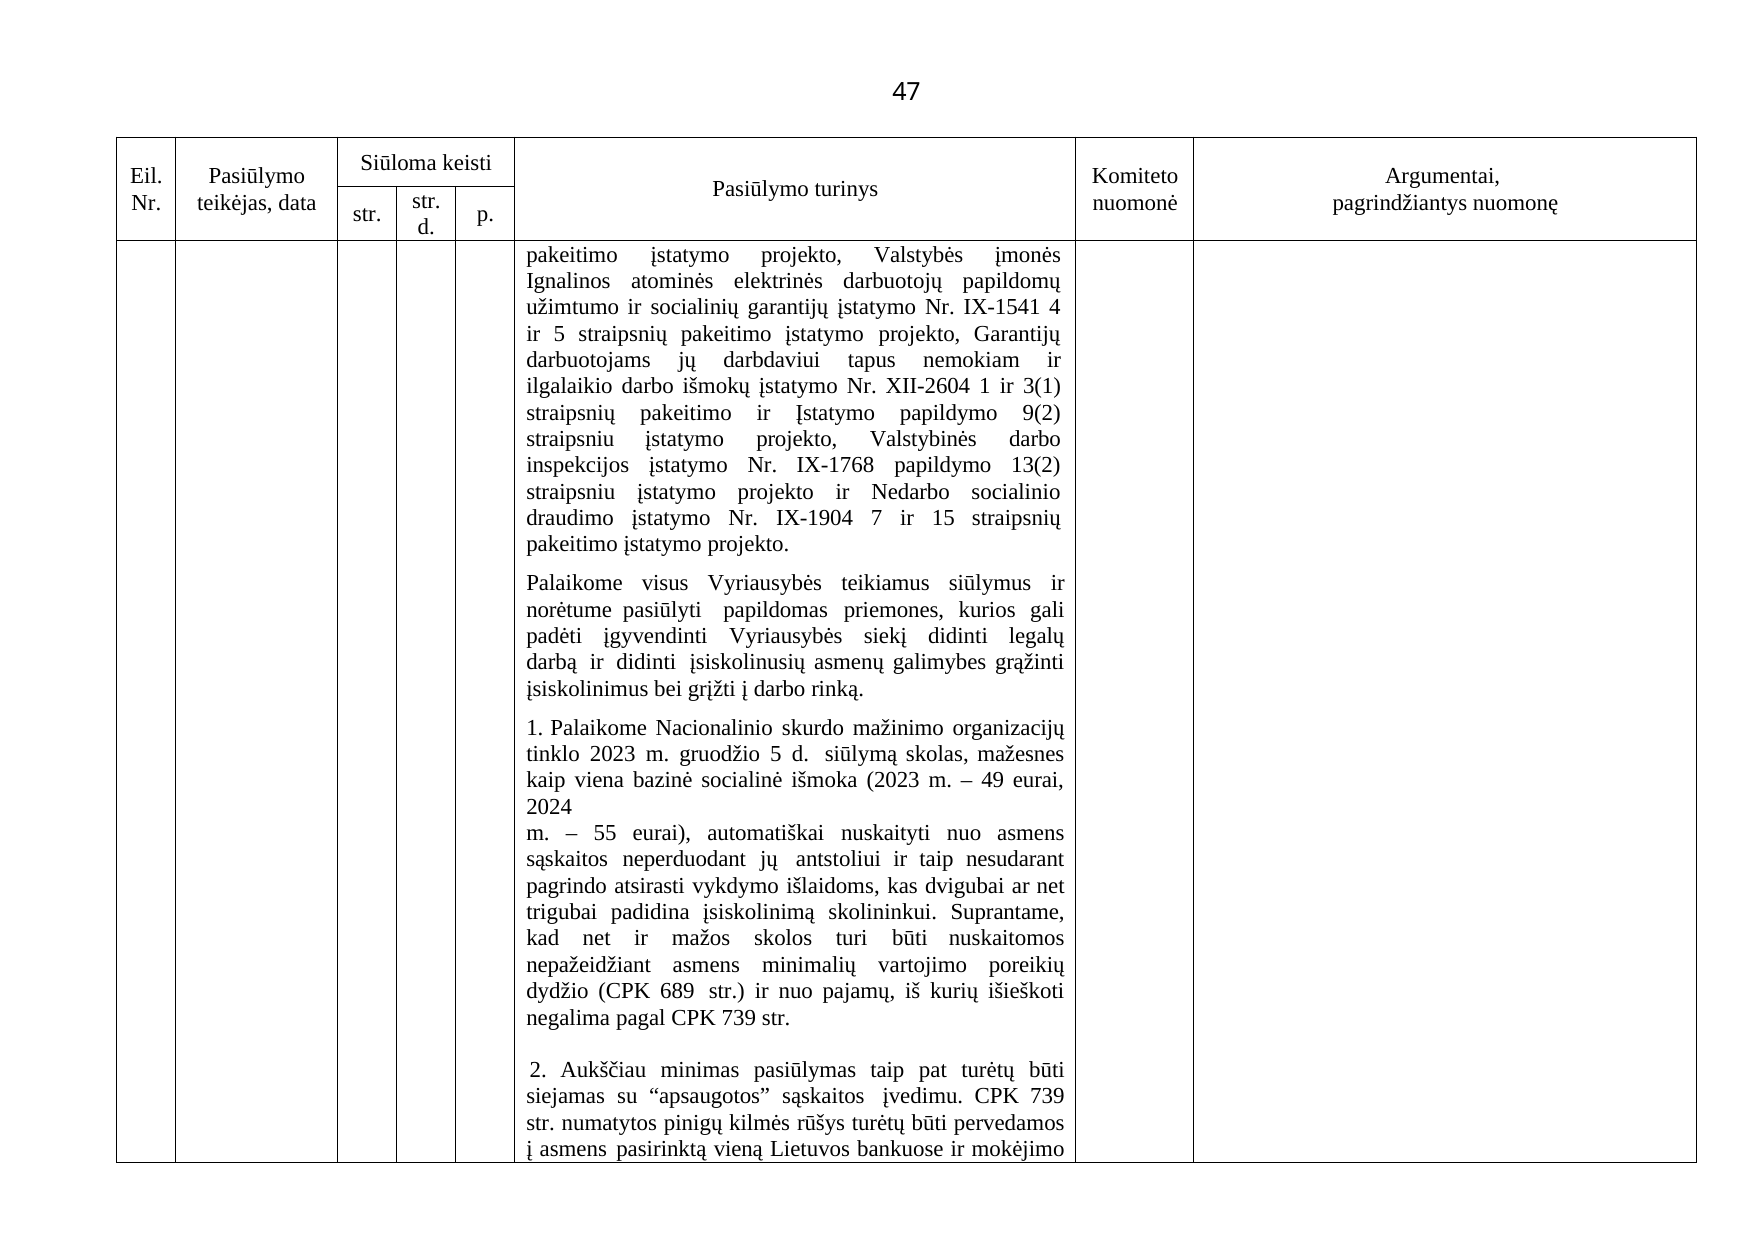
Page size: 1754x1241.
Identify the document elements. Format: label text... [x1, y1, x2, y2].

table_header Pasiūlymo turinys [515, 138, 1075, 239]
table_cell p. [456, 187, 514, 239]
table_cell [1194, 241, 1696, 1162]
table_cell str. [338, 187, 396, 239]
table_header Siūloma keisti [338, 138, 514, 186]
table_cell [117, 241, 175, 1162]
table_cell str. d. [397, 187, 455, 239]
table_header Argumentai, pagrindžiantys nuomonę [1194, 138, 1696, 239]
table_header Eil. Nr. [117, 138, 175, 239]
table_cell [176, 241, 337, 1162]
table_cell pakeitimo įstatymo projekto, Valstybės įmonės Ignalinos atominės elektrinės darbuotojų papildomų užimtumo ir socialinių garantijų įstatymo Nr. IX-1541 4 ir 5 straipsnių pakeitimo įstatymo projekto, Garantijų darbuotojams jų darbdaviui tapus nemokiam ir ilgalaikio darbo išmokų įstatymo Nr. XII-2604 1 ir 3(1) straipsnių pakeitimo ir Įstatymo papildymo 9(2) straipsniu įstatymo projekto, Valstybinės darbo inspekcijos įstatymo Nr. IX-1768 papildymo 13(2) straipsniu įstatymo projekto ir Nedarbo socialinio draudimo įstatymo Nr. IX-1904 7 ir 15 straipsnių pakeitimo įstatymo projekto. Palaikome visus Vyriausybės teikiamus siūlymus ir norėtume pasiūlyti papildomas priemones, kurios gali padėti įgyvendinti Vyriausybės siekį didinti legalų darbą ir didinti įsiskolinusių asmenų galimybes grąžinti įsiskolinimus bei grįžti į darbo rinką. 1. Palaikome Nacionalinio skurdo mažinimo organizacijų tinklo 2023 m. gruodžio 5 d. siūlymą skolas, mažesnes kaip viena bazinė socialinė išmoka (2023 m. – 49 eurai, 2024 m. – 55 eurai), automatiškai nuskaityti nuo asmens sąskaitos neperduodant jų antstoliui ir taip nesudarant pagrindo atsirasti vykdymo išlaidoms, kas dvigubai ar net trigubai padidina įsiskolinimą skolininkui. Suprantame, kad net ir mažos skolos turi būti nuskaitomos nepažeidžiant asmens minimalių vartojimo poreikių dydžio (CPK 689 str.) ir nuo pajamų, iš kurių išieškoti negalima pagal CPK 739 str. 2. Aukščiau minimas pasiūlymas taip pat turėtų būti siejamas su “apsaugotos” sąskaitos įvedimu. CPK 739 str. numatytos pinigų kilmės rūšys turėtų būti pervedamos į asmens pasirinktą vieną Lietuvos bankuose ir mokėjimo [515, 241, 1075, 1162]
table_header Komiteto nuomonė [1076, 138, 1193, 239]
table_cell [397, 241, 455, 1162]
table_header Pasiūlymo teikėjas, data [176, 138, 337, 239]
table_cell [338, 241, 396, 1162]
table_cell [456, 241, 514, 1162]
table_cell [1076, 241, 1193, 1162]
